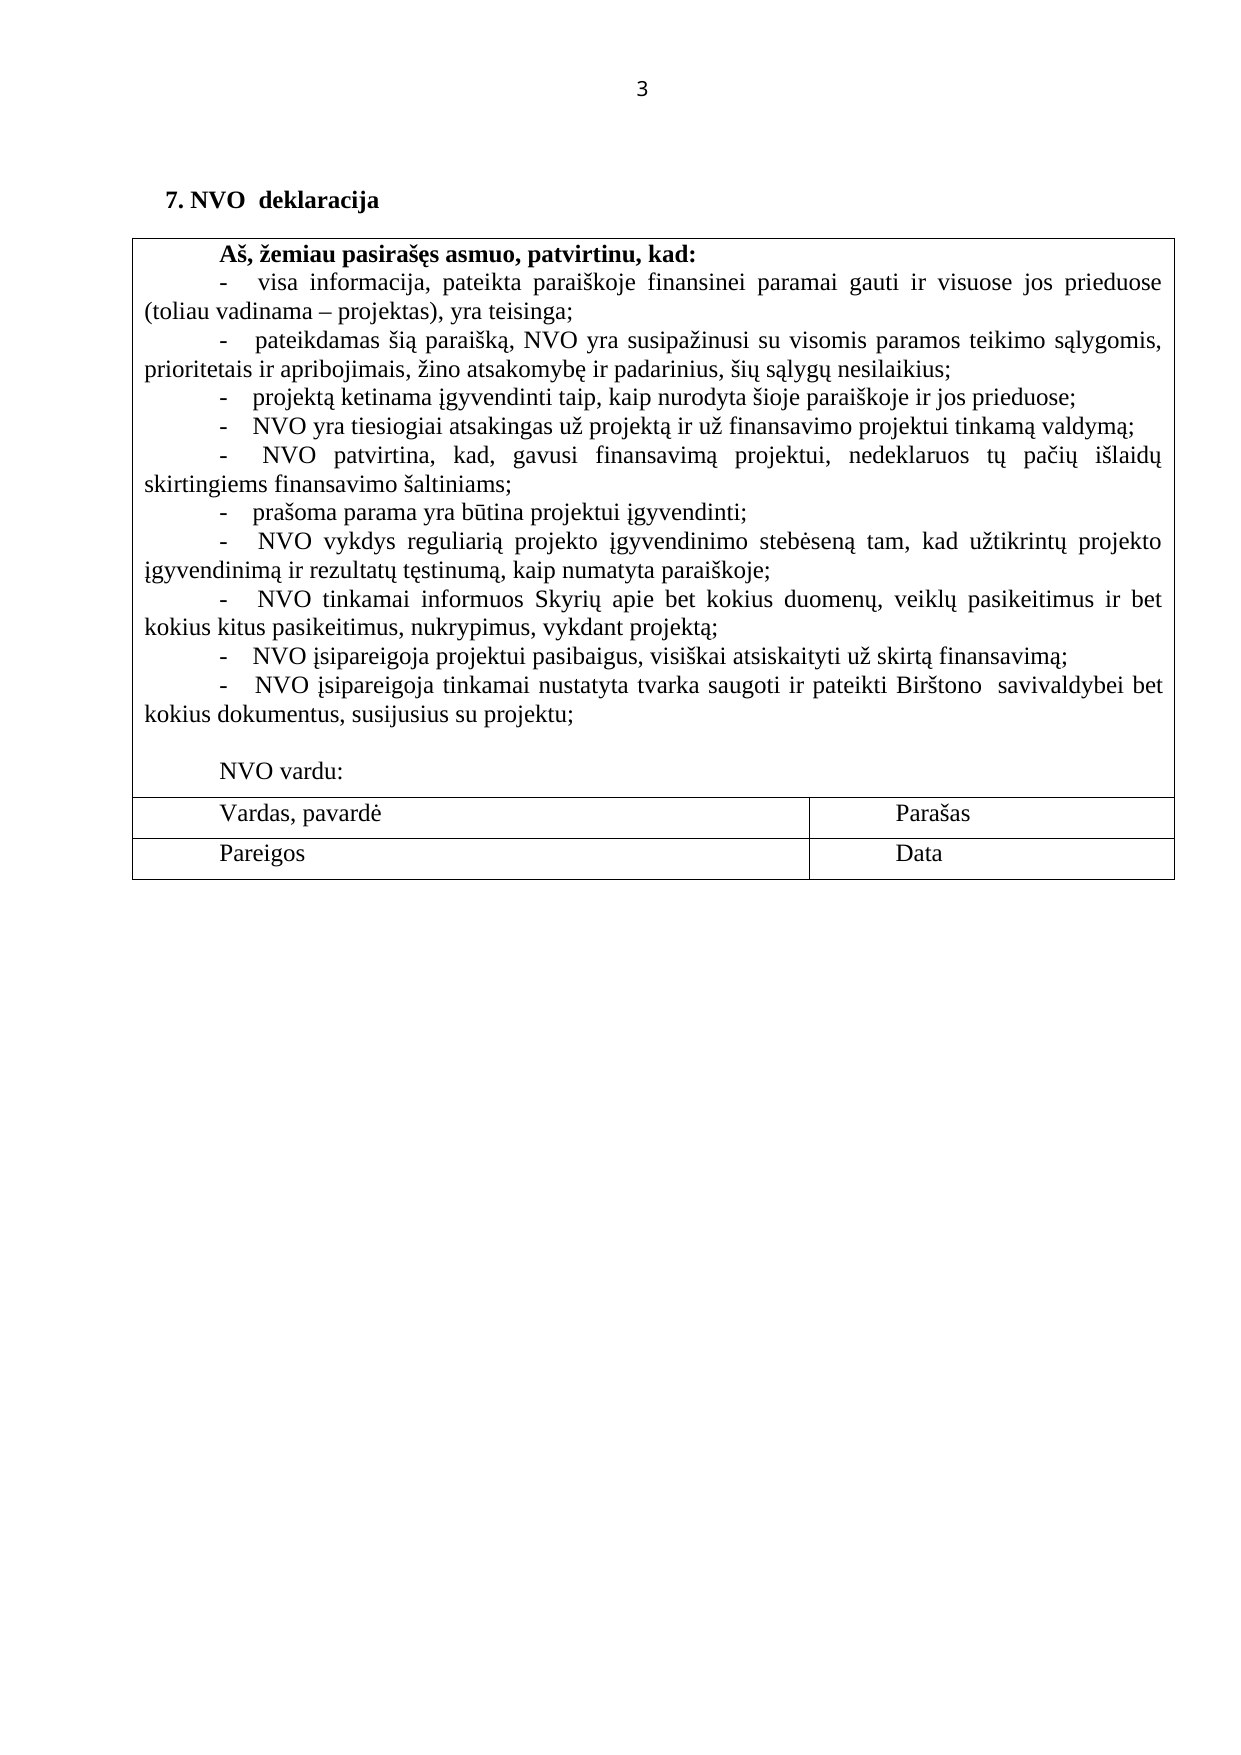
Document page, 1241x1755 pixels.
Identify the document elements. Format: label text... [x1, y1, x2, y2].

table_cell Pareigos [133, 839, 809, 879]
text 7. NVO deklaracija [133, 185, 1152, 214]
table_header Aš, žemiau pasirašęs asmuo, patvirtinu, kad: - visa informacija, pateikta paraiškoje finansinei paramai gauti ir visuose jos prieduose (toliau vadinama – projektas), yra teisinga; - pateikdamas šią paraišką, NVO yra susipažinusi su visomis paramos teikimo sąlygomis, prioritetais ir apribojimais, žino atsakomybę ir padarinius, šių sąlygų nesilaikius; - projektą ketinama įgyvendinti taip, kaip nurodyta šioje paraiškoje ir jos prieduose; - NVO yra tiesiogiai atsakingas už projektą ir už finansavimo projektui tinkamą valdymą; - NVO patvirtina, kad, gavusi finansavimą projektui, nedeklaruos tų pačių išlaidų skirtingiems finansavimo šaltiniams; - prašoma parama yra būtina projektui įgyvendinti; - NVO vykdys reguliarią projekto įgyvendinimo stebėseną tam, kad užtikrintų projekto įgyvendinimą ir rezultatų tęstinumą, kaip numatyta paraiškoje; - NVO tinkamai informuos Skyrių apie bet kokius duomenų, veiklų pasikeitimus ir bet kokius kitus pasikeitimus, nukrypimus, vykdant projektą; - NVO įsipareigoja projektui pasibaigus, visiškai atsiskaityti už skirtą finansavimą; - NVO įsipareigoja tinkamai nustatyta tvarka saugoti ir pateikti Birštono savivaldybei bet kokius dokumentus, susijusius su projektu; [133, 239, 1174, 756]
table_cell Data [810, 839, 1174, 879]
table_cell NVO vardu: [133, 756, 1174, 797]
table_cell Parašas [810, 798, 1174, 837]
table_cell Vardas, pavardė [133, 798, 809, 837]
